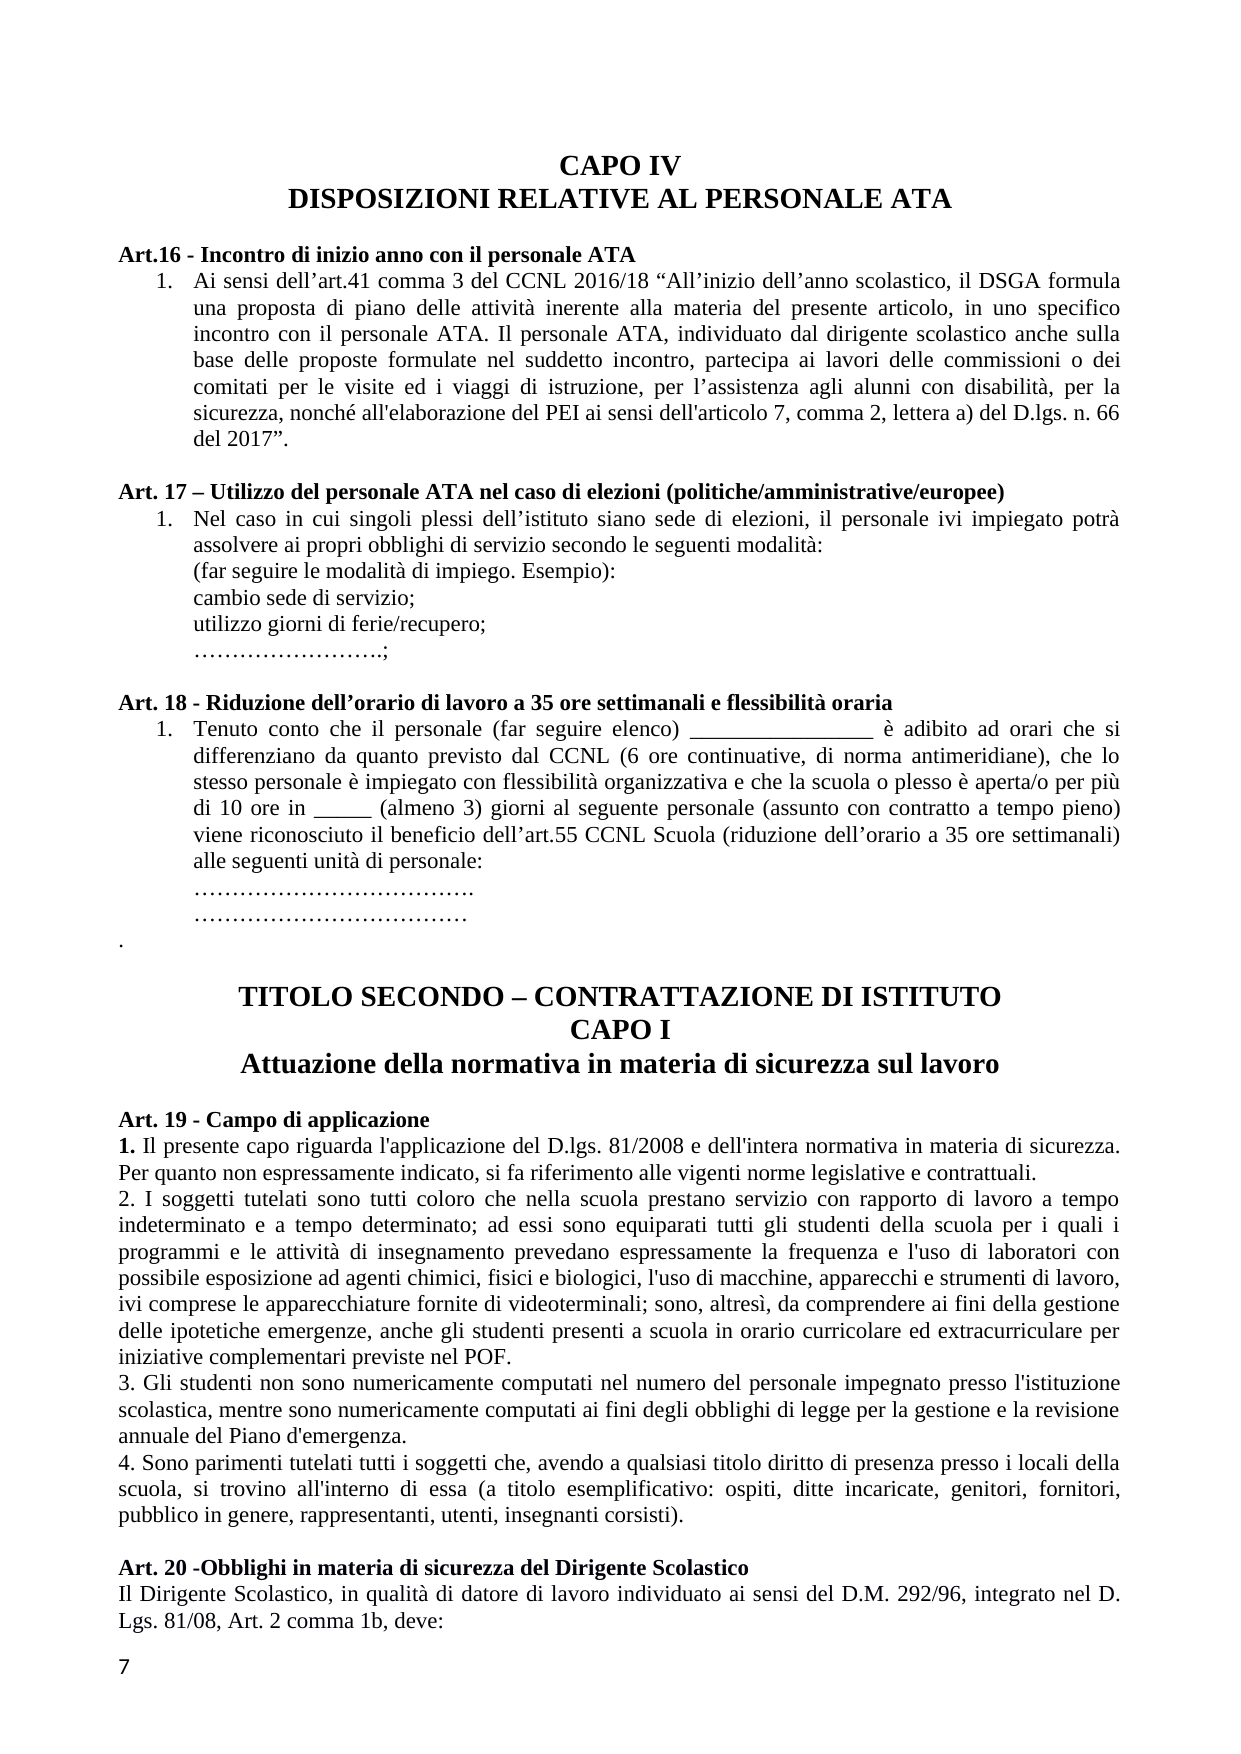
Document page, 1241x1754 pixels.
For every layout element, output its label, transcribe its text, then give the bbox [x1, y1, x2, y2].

text CAPO I [118, 1012, 1122, 1046]
text 3. Gli studenti non sono numericamente computati nel numero del personale impegnato presso l'istituzione scolastica, mentre sono numericamente computati ai fini degli obblighi di legge per la gestione e la revisione annuale del Piano d'emergenza. [118, 1369, 1122, 1448]
text . [118, 926, 1122, 953]
text Il Dirigente Scolastico, in qualità di datore di lavoro individuato ai sensi del D.M. 292/96, integrato nel D. Lgs. 81/08, Art. 2 comma 1b, deve: [118, 1580, 1122, 1633]
list Ai sensi dell’art.41 comma 3 del CCNL 2016/18 “All’inizio dell’anno scolastico, il DSGA formula una proposta di piano delle attività inerente alla materia del presente articolo, in uno specifico incontro con il personale ATA. Il personale ATA, individuato dal dirigente scolastico anche sulla base delle proposte formulate nel suddetto incontro, partecipa ai lavori delle commissioni o dei comitati per le visite ed i viaggi di istruzione, per l’assistenza agli alunni con disabilità, per la sicurezza, nonché all'elaborazione del PEI ai sensi dell'articolo 7, comma 2, lettera a) del D.lgs. n. 66 del 2017”. [156, 267, 1122, 452]
text Art. 19 - Campo di applicazione [118, 1106, 1122, 1132]
text Art. 18 - Riduzione dell’orario di lavoro a 35 ore settimanali e flessibilità oraria [118, 689, 1122, 715]
list cambio sede di servizio; [193, 584, 1122, 610]
text TITOLO SECONDO – CONTRATTAZIONE DI ISTITUTO [118, 979, 1122, 1012]
text 1. Il presente capo riguarda l'applicazione del D.lgs. 81/2008 e dell'intera normativa in materia di sicurezza. Per quanto non espressamente indicato, si fa riferimento alle vigenti norme legislative e contrattuali. [118, 1132, 1122, 1185]
text Art. 17 – Utilizzo del personale ATA nel caso di elezioni (politiche/amministrative/europee) [118, 478, 1122, 504]
text 4. Sono parimenti tutelati tutti i soggetti che, avendo a qualsiasi titolo diritto di presenza presso i locali della scuola, si trovino all'interno di essa (a titolo esemplificativo: ospiti, ditte incaricate, genitori, fornitori, pubblico in genere, rappresentanti, utenti, insegnanti corsisti). [118, 1448, 1122, 1528]
list Nel caso in cui singoli plessi dell’istituto siano sede di elezioni, il personale ivi impiegato potrà assolvere ai propri obblighi di servizio secondo le seguenti modalità: [156, 504, 1122, 557]
text 2. I soggetti tutelati sono tutti coloro che nella scuola prestano servizio con rapporto di lavoro a tempo indeterminato e a tempo determinato; ad essi sono equiparati tutti gli studenti della scuola per i quali i programmi e le attività di insegnamento prevedano espressamente la frequenza e l'uso di laboratori con possibile esposizione ad agenti chimici, fisici e biologici, l'uso di macchine, apparecchi e strumenti di lavoro, ivi comprese le apparecchiature fornite di videoterminali; sono, altresì, da comprendere ai fini della gestione delle ipotetiche emergenze, anche gli studenti presenti a scuola in orario curricolare ed extracurriculare per iniziative complementari previste nel POF. [118, 1185, 1122, 1369]
list (far seguire le modalità di impiego. Esempio): [193, 557, 1122, 584]
text CAPO IV [118, 148, 1122, 181]
list ……………………………… [193, 900, 1122, 926]
list Tenuto conto che il personale (far seguire elenco) ________________ è adibito ad orari che si differenziano da quanto previsto dal CCNL (6 ore continuative, di norma antimeridiane), che lo stesso personale è impiegato con flessibilità organizzativa e che la scuola o plesso è aperta/o per più di 10 ore in _____ (almeno 3) giorni al seguente personale (assunto con contratto a tempo pieno) viene riconosciuto il beneficio dell’art.55 CCNL Scuola (riduzione dell’orario a 35 ore settimanali) alle seguenti unità di personale: [156, 715, 1122, 873]
list utilizzo giorni di ferie/recupero; [193, 610, 1122, 636]
text Art.16 - Incontro di inizio anno con il personale ATA [118, 241, 1122, 267]
text DISPOSIZIONI RELATIVE AL PERSONALE ATA [118, 181, 1122, 215]
list ………………………………. [193, 873, 1122, 900]
list …………………….; [193, 636, 1122, 663]
text Art. 20 -Obblighi in materia di sicurezza del Dirigente Scolastico [118, 1554, 1122, 1580]
text Attuazione della normativa in materia di sicurezza sul lavoro [118, 1046, 1122, 1079]
